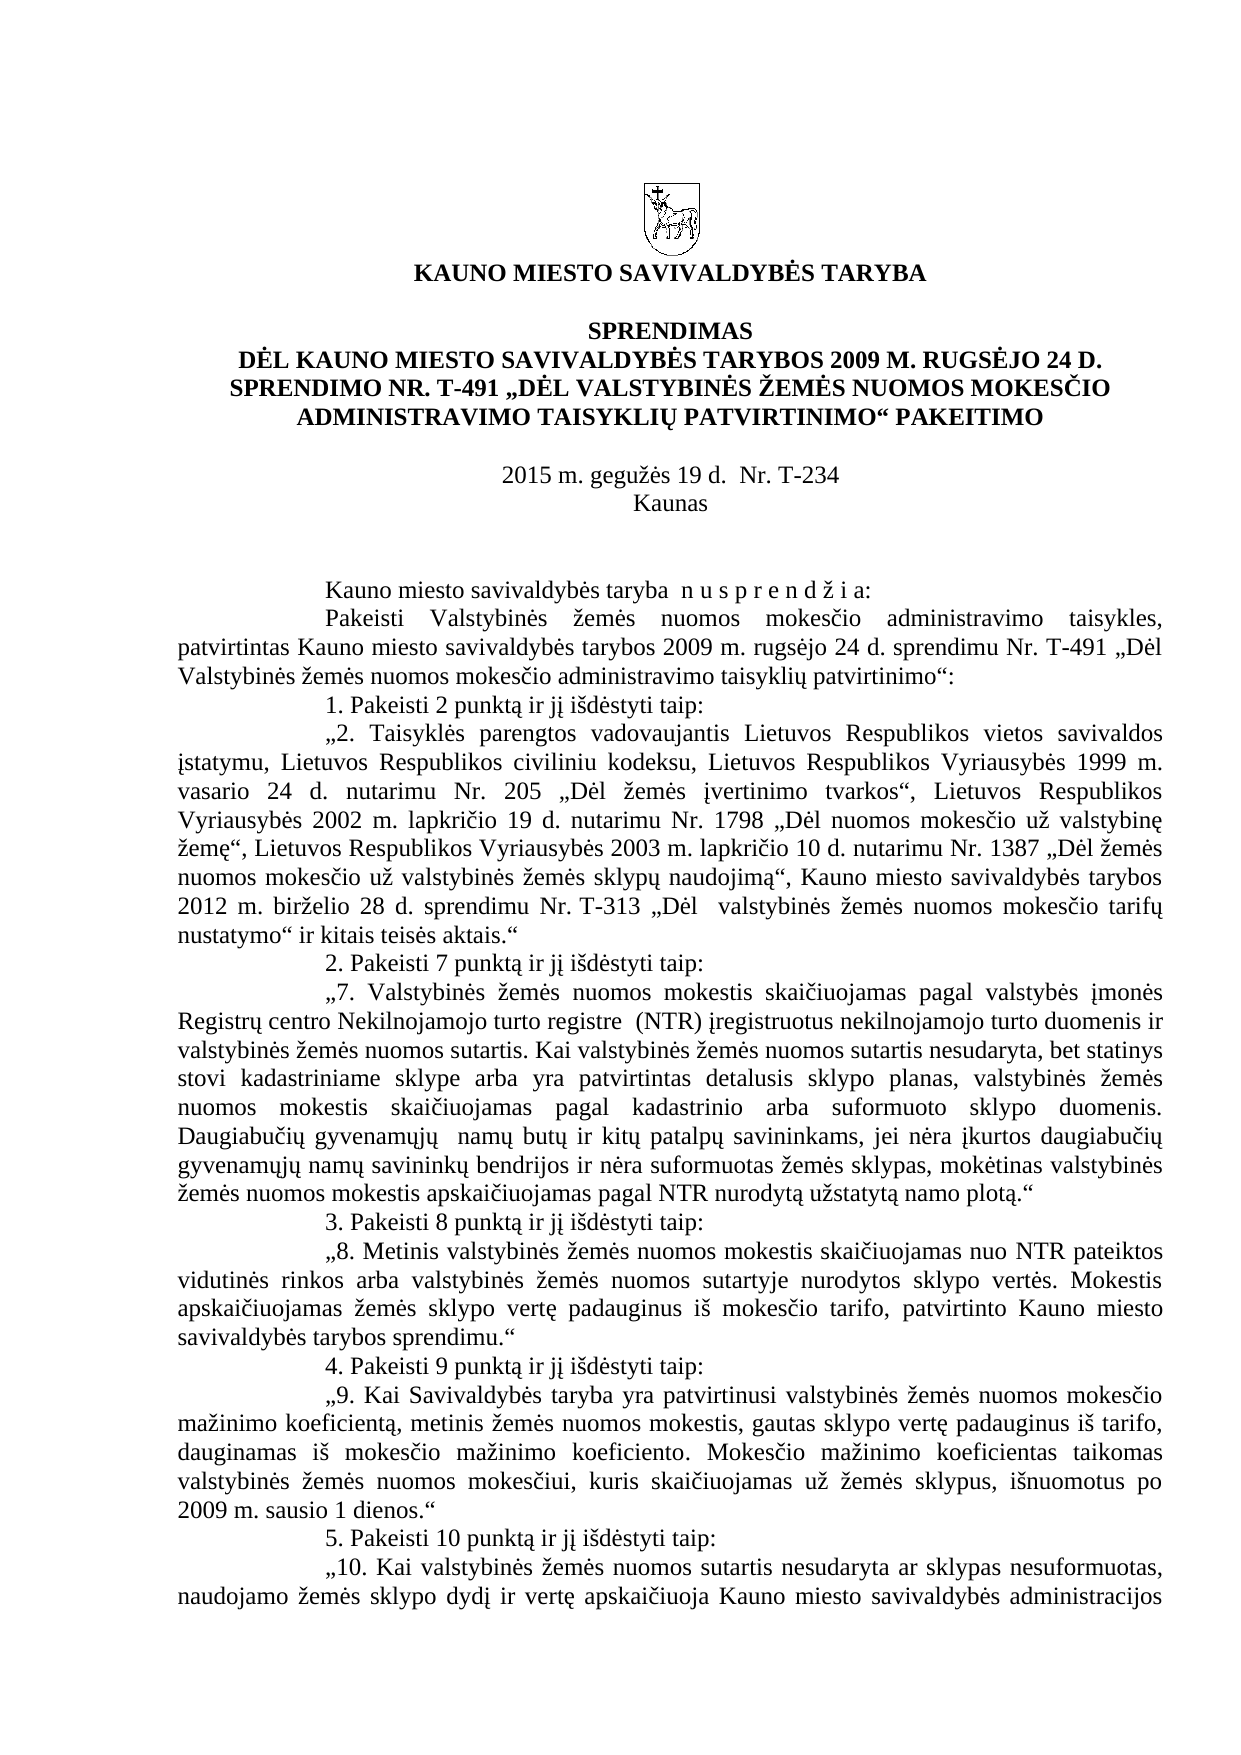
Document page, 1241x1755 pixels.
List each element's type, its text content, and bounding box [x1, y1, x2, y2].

text 2. Pakeisti 7 punktą ir jį išdėstyti taip: [325, 948, 1163, 977]
text 3. Pakeisti 8 punktą ir jį išdėstyti taip: [177, 1207, 1163, 1236]
text KAUNO MIESTO SAVIVALDYBĖS TARYBA [177, 258, 1163, 287]
text „2. Taisyklės parengtos vadovaujantis Lietuvos Respublikos vietos savivaldos įstatymu, Lietuvos Respublikos civiliniu kodeksu, Lietuvos Respublikos Vyriausybės 1999 m. vasario 24 d. nutarimu Nr. 205 „Dėl žemės įvertinimo tvarkos“, Lietuvos Respublikos Vyriausybės 2002 m. lapkričio 19 d. nutarimu Nr. 1798 „Dėl nuomos mokesčio už valstybinę žemę“, Lietuvos Respublikos Vyriausybės 2003 m. lapkričio 10 d. nutarimu Nr. 1387 „Dėl žemės nuomos mokesčio už valstybinės žemės sklypų naudojimą“, Kauno miesto savivaldybės tarybos 2012 m. birželio 28 d. sprendimu Nr. T‑313 „Dėl valstybinės žemės nuomos mokesčio tarifų nustatymo“ ir kitais teisės aktais.“ [177, 718, 1163, 948]
text „7. Valstybinės žemės nuomos mokestis skaičiuojamas pagal valstybės įmonės Registrų centro Nekilnojamojo turto registre (NTR) įregistruotus nekilnojamojo turto duomenis ir valstybinės žemės nuomos sutartis. Kai valstybinės žemės nuomos sutartis nesudaryta, bet statinys stovi kadastriniame sklype arba yra patvirtintas detalusis sklypo planas, valstybinės žemės nuomos mokestis skaičiuojamas pagal kadastrinio arba suformuoto sklypo duomenis. Daugiabučių gyvenamųjų namų butų ir kitų patalpų savininkams, jei nėra įkurtos daugiabučių gyvenamųjų namų savininkų bendrijos ir nėra suformuotas žemės sklypas, mokėtinas valstybinės žemės nuomos mokestis apskaičiuojamas pagal NTR nurodytą užstatytą namo plotą.“ [177, 977, 1163, 1207]
text 1. Pakeisti 2 punktą ir jį išdėstyti taip: [325, 690, 1163, 718]
text „9. Kai Savivaldybės taryba yra patvirtinusi valstybinės žemės nuomos mokesčio mažinimo koeficientą, metinis žemės nuomos mokestis, gautas sklypo vertę padauginus iš tarifo, dauginamas iš mokesčio mažinimo koeficiento. Mokesčio mažinimo koeficientas taikomas valstybinės žemės nuomos mokesčiui, kuris skaičiuojamas už žemės sklypus, išnuomotus po 2009 m. sausio 1 dienos.“ [177, 1380, 1163, 1523]
text DĖL KAUNO MIESTO SAVIVALDYBĖS TARYBOS 2009 M. RUGSĖJO 24 D. SPRENDIMO NR. T-491 „DĖL VALSTYBINĖS ŽEMĖS NUOMOS MOKESČIO ADMINISTRAVIMO TAISYKLIŲ PATVIRTINIMO“ PAKEITIMO [177, 345, 1163, 431]
text 5. Pakeisti 10 punktą ir jį išdėstyti taip: [325, 1523, 1163, 1552]
text 2015 m. gegužės 19 d. Nr. T-234 [177, 460, 1163, 488]
text Kaunas [177, 488, 1163, 517]
text Kauno miesto savivaldybės taryba n u s p r e n d ž i a: [177, 575, 1163, 603]
text Pakeisti Valstybinės žemės nuomos mokesčio administravimo taisykles, patvirtintas Kauno miesto savivaldybės tarybos 2009 m. rugsėjo 24 d. sprendimu Nr. T-491 „Dėl Valstybinės žemės nuomos mokesčio administravimo taisyklių patvirtinimo“: [177, 603, 1163, 690]
text 4. Pakeisti 9 punktą ir jį išdėstyti taip: [325, 1351, 1163, 1380]
text SPRENDIMAS [177, 316, 1163, 345]
text „10. Kai valstybinės žemės nuomos sutartis nesudaryta ar sklypas nesuformuotas, naudojamo žemės sklypo dydį ir vertę apskaičiuoja Kauno miesto savivaldybės administracijos [177, 1552, 1163, 1610]
text „8. Metinis valstybinės žemės nuomos mokestis skaičiuojamas nuo NTR pateiktos vidutinės rinkos arba valstybinės žemės nuomos sutartyje nurodytos sklypo vertės. Mokestis apskaičiuojamas žemės sklypo vertę padauginus iš mokesčio tarifo, patvirtinto Kauno miesto savivaldybės tarybos sprendimu.“ [177, 1236, 1163, 1351]
